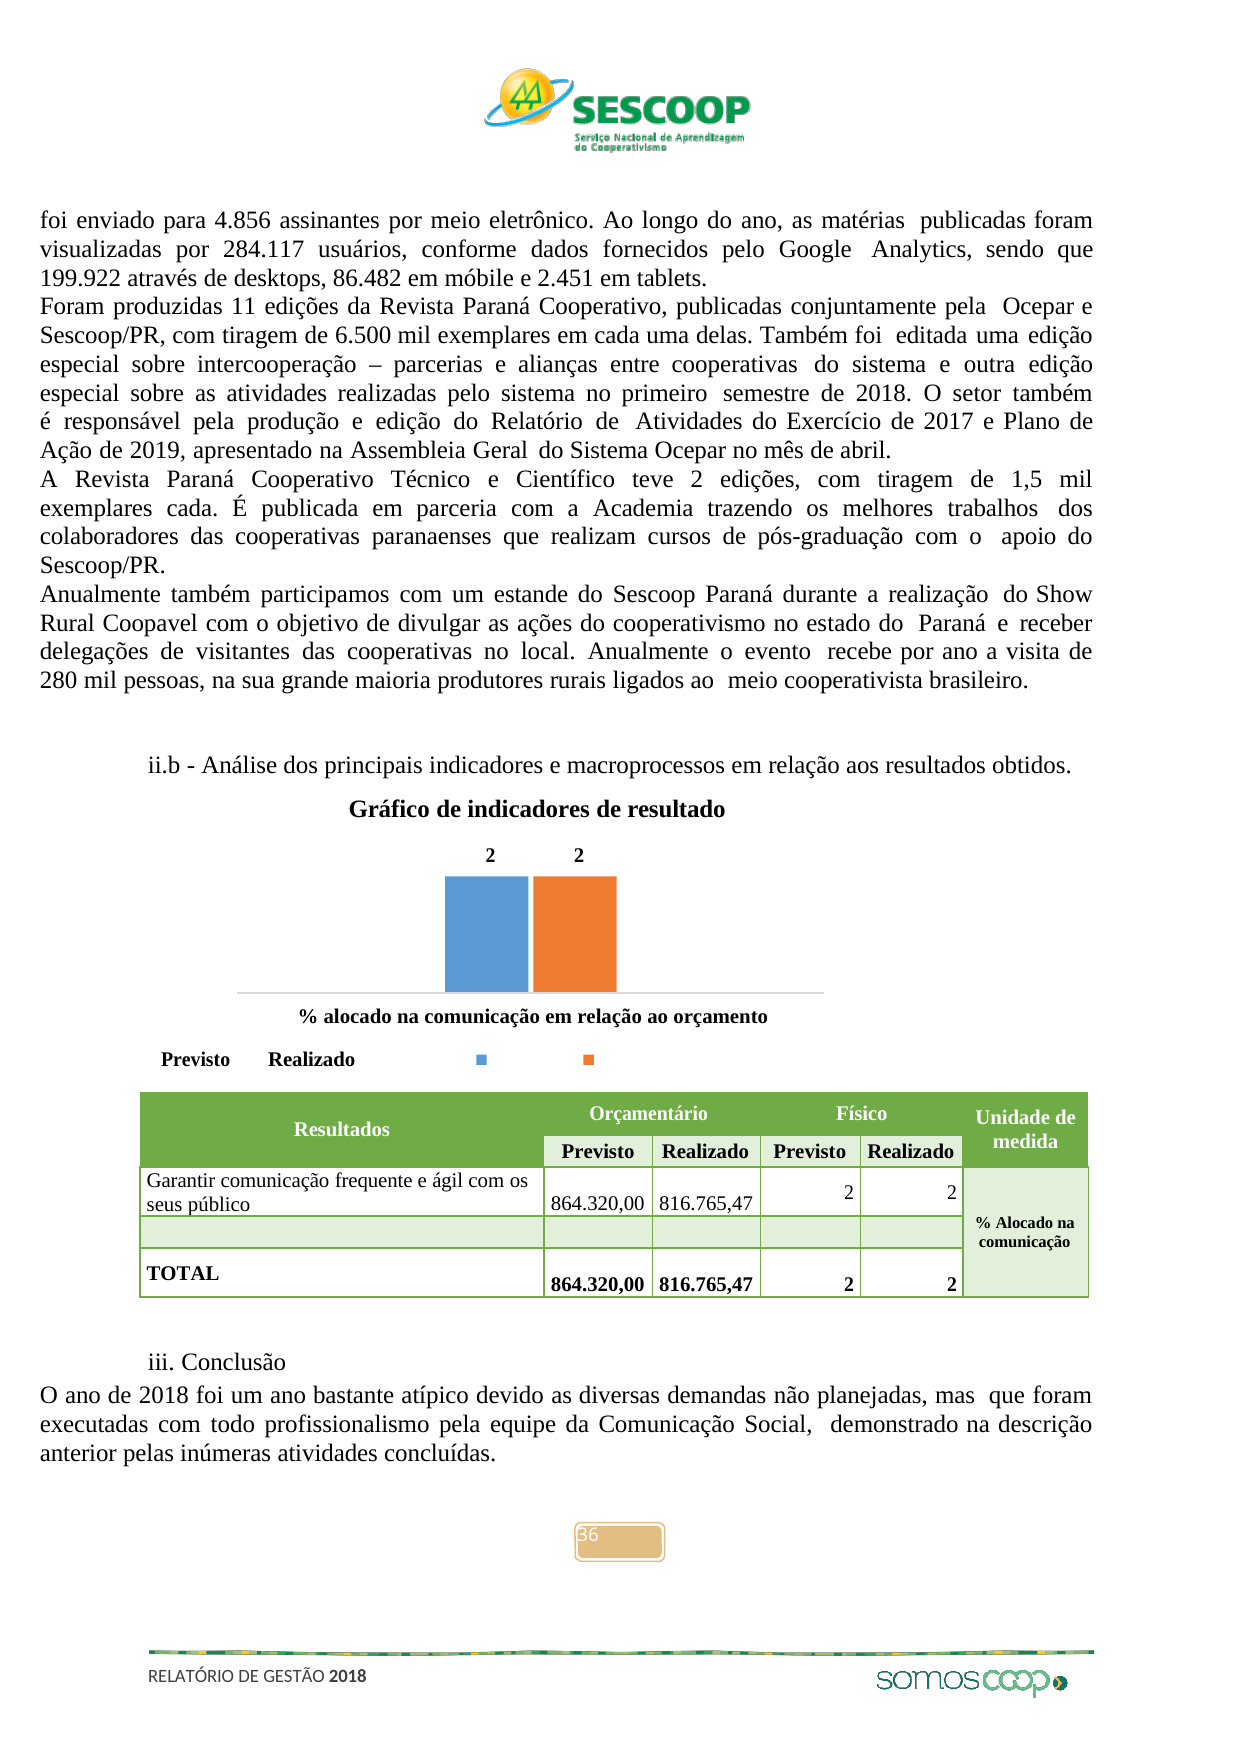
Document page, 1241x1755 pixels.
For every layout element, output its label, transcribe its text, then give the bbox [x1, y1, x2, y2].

table_cell 2 [861, 1249, 962, 1296]
table_cell TOTAL [141, 1249, 543, 1296]
table_cell [861, 1217, 962, 1247]
text foi enviado para 4.856 assinantes por meio eletrônico. Ao longo do ano, as matérias publicadas foram visualizadas por 284.117 usuários, conforme dados fornecidos pelo Google Analytics, sendo que 199.922 através de desktops, 86.482 em móbile e 2.451 em tablets. [39, 205, 1093, 291]
table_cell Realizado [861, 1136, 962, 1166]
text O ano de 2018 foi um ano bastante atípico devido as diversas demandas não planejadas, mas que foram executadas com todo profissionalismo pela equipe da Comunicação Social, demonstrado na descrição anterior pelas inúmeras atividades concluídas. [39, 1380, 1093, 1466]
text Previsto Realizado [39, 1047, 1059, 1071]
table_cell [545, 1217, 652, 1247]
table_header Orçamentário Físico [544, 1092, 963, 1134]
table_cell [761, 1217, 860, 1247]
table_cell Garantir comunicação frequente e ágil com os seus público [141, 1168, 543, 1215]
table_cell Realizado [653, 1136, 760, 1166]
text Anualmente também participamos com um estande do Sescoop Paraná durante a realização do Show Rural Coopavel com o objetivo de divulgar as ações do cooperativismo no estado do Paraná e receber delegações de visitantes das cooperativas no local. Anualmente o evento recebe por ano a visita de 280 mil pessoas, na sua grande maioria produtores rurais ligados ao meio cooperativista brasileiro. [39, 579, 1093, 694]
table_cell 816.765,47 [653, 1249, 760, 1296]
table_header Resultados [140, 1092, 544, 1166]
table_cell 864.320,00 [545, 1168, 652, 1215]
text % alocado na comunicação em relação ao orçamento [39, 1004, 1026, 1028]
table_cell [653, 1217, 760, 1247]
list Conclusão [148, 1347, 1201, 1376]
table_cell Previsto [544, 1136, 652, 1166]
table_cell 2 [761, 1168, 860, 1215]
text A Revista Paraná Cooperativo Técnico e Científico teve 2 edições, com tiragem de 1,5 mil exemplares cada. É publicada em parceria com a Academia trazendo os melhores trabalhos dos colaboradores das cooperativas paranaenses que realizam cursos de pós-graduação com o apoio do Sescoop/PR. [39, 464, 1093, 579]
table_cell [141, 1217, 543, 1247]
subtitle Gráfico de indicadores de resultado [348, 794, 1201, 823]
table_cell 2 [761, 1249, 860, 1296]
text 2 2 [39, 843, 1029, 867]
table_cell 816.765,47 [653, 1168, 760, 1215]
text Foram produzidas 11 edições da Revista Paraná Cooperativo, publicadas conjuntamente pela Ocepar e Sescoop/PR, com tiragem de 6.500 mil exemplares em cada uma delas. Também foi editada uma edição especial sobre intercooperação – parcerias e alianças entre cooperativas do sistema e outra edição especial sobre as atividades realizadas pelo sistema no primeiro semestre de 2018. O setor também é responsável pela produção e edição do Relatório de Atividades do Exercício de 2017 e Plano de Ação de 2019, apresentado na Assembleia Geral do Sistema Ocepar no mês de abril. [39, 291, 1093, 464]
table_cell 2 [861, 1168, 962, 1215]
table_cell 864.320,00 [545, 1249, 652, 1296]
text ii.b - Análise dos principais indicadores e macroprocessos em relação aos resultados obtidos. [148, 750, 1201, 779]
table_cell Previsto [761, 1136, 860, 1166]
table_header Unidade de medida [963, 1092, 1088, 1166]
table_cell % Alocado na comunicação [964, 1168, 1088, 1296]
